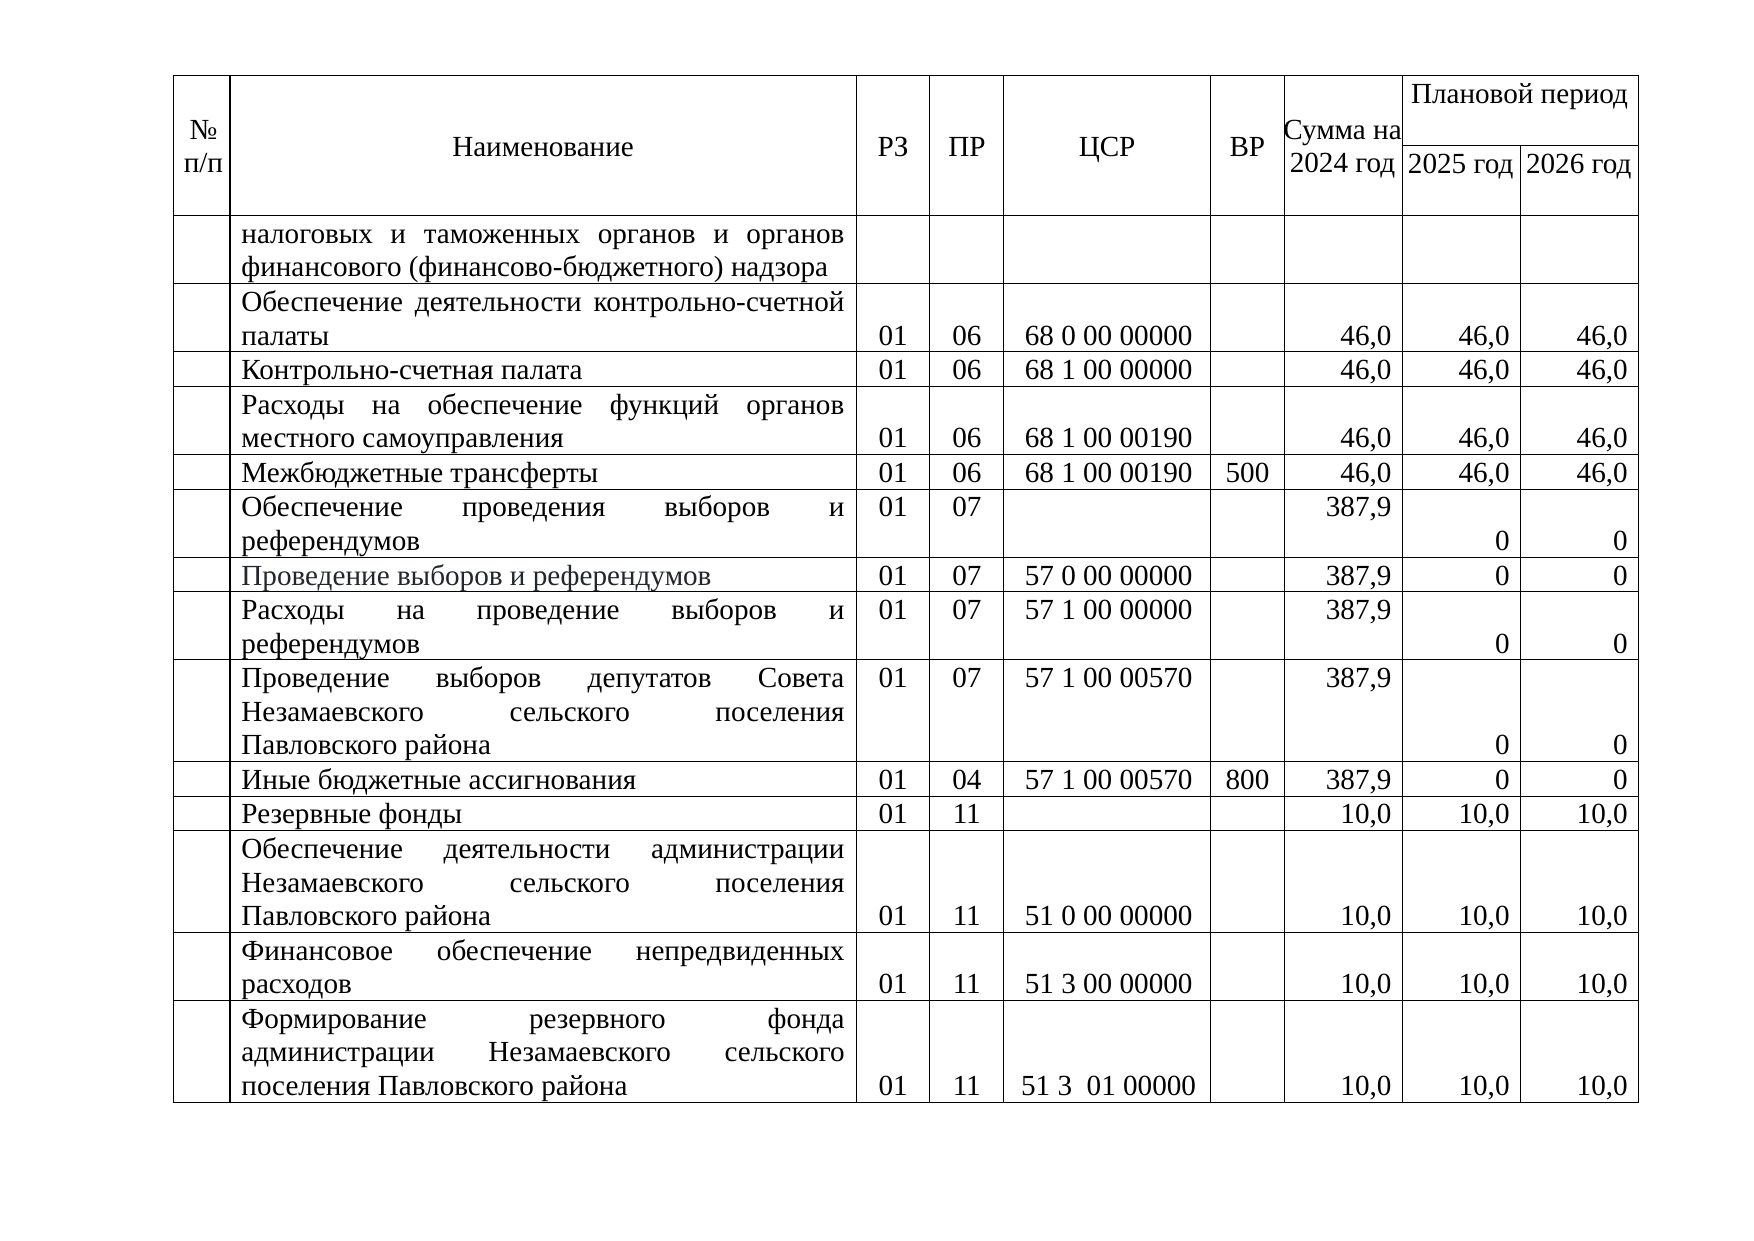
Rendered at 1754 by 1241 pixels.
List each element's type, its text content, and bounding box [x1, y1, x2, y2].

table_cell Резервные фонды [231, 797, 856, 830]
table_cell [1211, 660, 1284, 761]
table_header Наименование [231, 76, 856, 215]
table_cell 387,9 [1285, 660, 1402, 761]
table_cell [930, 216, 1003, 283]
table_cell 0 [1403, 660, 1520, 761]
table_cell 0 [1521, 592, 1638, 659]
table_cell 01 [857, 558, 929, 591]
table_cell 46,0 [1285, 284, 1402, 351]
table_cell 11 [930, 1001, 1003, 1102]
table_cell 51 0 00 00000 [1004, 831, 1210, 932]
table_cell [174, 933, 229, 1000]
table_cell [174, 797, 229, 830]
table_cell 387,9 [1285, 490, 1402, 557]
table_cell Расходы на проведение выборов и референдумов [231, 592, 856, 659]
table_cell [1004, 216, 1210, 283]
table_cell [1403, 216, 1520, 283]
table_cell 0 [1403, 592, 1520, 659]
table_cell Формирование резервного фонда администрации Незамаевского сельского поселения Павловского района [231, 1001, 856, 1102]
table_cell 46,0 [1285, 352, 1402, 386]
table_cell 01 [857, 831, 929, 932]
table_cell 11 [930, 933, 1003, 1000]
table_cell Иные бюджетные ассигнования [231, 762, 856, 796]
table_cell 01 [857, 490, 929, 557]
table_header [857, 76, 929, 215]
table_cell 06 [930, 455, 1003, 488]
table_cell [1521, 216, 1638, 283]
table_cell [1211, 387, 1284, 454]
table_cell 10,0 [1521, 1001, 1638, 1102]
table_header [1211, 76, 1284, 215]
table_cell 0 [1521, 558, 1638, 591]
table_cell [1285, 216, 1402, 283]
table_cell 01 [857, 797, 929, 830]
table_cell [174, 216, 229, 283]
table_header Сумма на 2024 год [1285, 76, 1402, 215]
table_cell 0 [1521, 762, 1638, 796]
table_cell [174, 660, 229, 761]
table_cell [174, 592, 229, 659]
table_cell [1004, 490, 1210, 557]
table_cell 57 0 00 00000 [1004, 558, 1210, 591]
table_cell 01 [857, 762, 929, 796]
table_cell [1004, 797, 1210, 830]
table_cell 10,0 [1285, 933, 1402, 1000]
table_cell [857, 216, 929, 283]
table_cell 07 [930, 592, 1003, 659]
table_cell 387,9 [1285, 762, 1402, 796]
table_cell 01 [857, 284, 929, 351]
table_cell Обеспечение деятельности администрации Незамаевского сельского поселения Павловского района [231, 831, 856, 932]
table_cell 07 [930, 660, 1003, 761]
table_cell 10,0 [1403, 831, 1520, 932]
table_cell Проведение выборов депутатов Совета Незамаевского сельского поселения Павловского района [231, 660, 856, 761]
table_cell 06 [930, 387, 1003, 454]
table_cell Межбюджетные трансферты [231, 455, 856, 488]
table_cell [174, 762, 229, 796]
table_cell 51 3 01 00000 [1004, 1001, 1210, 1102]
table_cell Проведение выборов и референдумов [231, 558, 856, 591]
table_cell 46,0 [1521, 455, 1638, 488]
table_cell [1211, 558, 1284, 591]
table_cell 57 1 00 00570 [1004, 762, 1210, 796]
table_cell 01 [857, 387, 929, 454]
table_cell 2026 год [1521, 146, 1638, 215]
table_cell 07 [930, 490, 1003, 557]
table_cell 46,0 [1521, 352, 1638, 386]
table_cell 387,9 [1285, 558, 1402, 591]
table_cell 46,0 [1403, 284, 1520, 351]
table_cell 10,0 [1285, 831, 1402, 932]
table_cell 0 [1403, 558, 1520, 591]
table_cell 68 1 00 00190 [1004, 387, 1210, 454]
table_cell 68 0 00 00000 [1004, 284, 1210, 351]
table_cell [174, 831, 229, 932]
table_cell 800 [1211, 762, 1284, 796]
table_cell Контрольно-счетная палата [231, 352, 856, 386]
table_cell 46,0 [1403, 387, 1520, 454]
table_cell 51 3 00 00000 [1004, 933, 1210, 1000]
table_header [1004, 76, 1210, 215]
table_cell 46,0 [1285, 455, 1402, 488]
table_cell [174, 558, 229, 591]
table_cell 10,0 [1285, 797, 1402, 830]
table_cell [1211, 797, 1284, 830]
table_cell 11 [930, 831, 1003, 932]
table_cell 10,0 [1521, 933, 1638, 1000]
table_cell 2025 год [1403, 146, 1520, 215]
table_cell 10,0 [1521, 797, 1638, 830]
table_cell [174, 1001, 229, 1102]
table_cell 10,0 [1403, 797, 1520, 830]
table_header № п/п [174, 76, 229, 215]
table_cell [1211, 284, 1284, 351]
table_header ЦСР [1019, 129, 1195, 162]
table_cell Обеспечение деятельности контрольно-счетной палаты [231, 284, 856, 351]
table_cell 01 [857, 592, 929, 659]
table_cell 68 1 00 00000 [1004, 352, 1210, 386]
table_cell 46,0 [1521, 387, 1638, 454]
table_cell 68 1 00 00190 [1004, 455, 1210, 488]
table_cell 10,0 [1403, 933, 1520, 1000]
table_cell 06 [930, 352, 1003, 386]
table_cell 04 [930, 762, 1003, 796]
table_cell 01 [857, 455, 929, 488]
table_header [930, 76, 1003, 215]
table_cell [174, 352, 229, 386]
table_cell 07 [930, 558, 1003, 591]
table_cell 10,0 [1403, 1001, 1520, 1102]
table_cell 46,0 [1285, 387, 1402, 454]
table_cell 01 [857, 660, 929, 761]
table_cell 0 [1403, 490, 1520, 557]
table_cell 06 [930, 284, 1003, 351]
table_header ПР [937, 129, 996, 162]
table_cell 0 [1521, 660, 1638, 761]
table_cell 11 [930, 797, 1003, 830]
table_cell [174, 387, 229, 454]
table_cell 500 [1211, 455, 1284, 488]
table_cell 387,9 [1285, 592, 1402, 659]
table_cell 01 [857, 933, 929, 1000]
table_cell [174, 455, 229, 488]
table_cell [174, 284, 229, 351]
table_cell [1211, 1001, 1284, 1102]
table_cell [1211, 592, 1284, 659]
table_cell Финансовое обеспечение непредвиденных расходов [231, 933, 856, 1000]
table_header ВР [1212, 129, 1282, 162]
table_cell [1211, 216, 1284, 283]
table_header РЗ [863, 129, 922, 162]
table_cell [174, 490, 229, 557]
table_cell 46,0 [1403, 455, 1520, 488]
table_cell 57 1 00 00000 [1004, 592, 1210, 659]
table_cell 10,0 [1521, 831, 1638, 932]
table_cell 01 [857, 1001, 929, 1102]
table_cell 01 [857, 352, 929, 386]
table_header Плановой период [1403, 76, 1638, 145]
table_cell 0 [1403, 762, 1520, 796]
table_cell 10,0 [1285, 1001, 1402, 1102]
table_cell [1211, 490, 1284, 557]
table_cell 0 [1521, 490, 1638, 557]
table_cell 57 1 00 00570 [1004, 660, 1210, 761]
table_cell Обеспечение проведения выборов и референдумов [231, 490, 856, 557]
table_cell [1211, 352, 1284, 386]
table_cell [1211, 831, 1284, 932]
table_cell [1211, 933, 1284, 1000]
table_cell налоговых и таможенных органов и органов финансового (финансово-бюджетного) надзора [231, 216, 856, 283]
table_cell Расходы на обеспечение функций органов местного самоуправления [231, 387, 856, 454]
table_cell 46,0 [1403, 352, 1520, 386]
table_cell 46,0 [1521, 284, 1638, 351]
